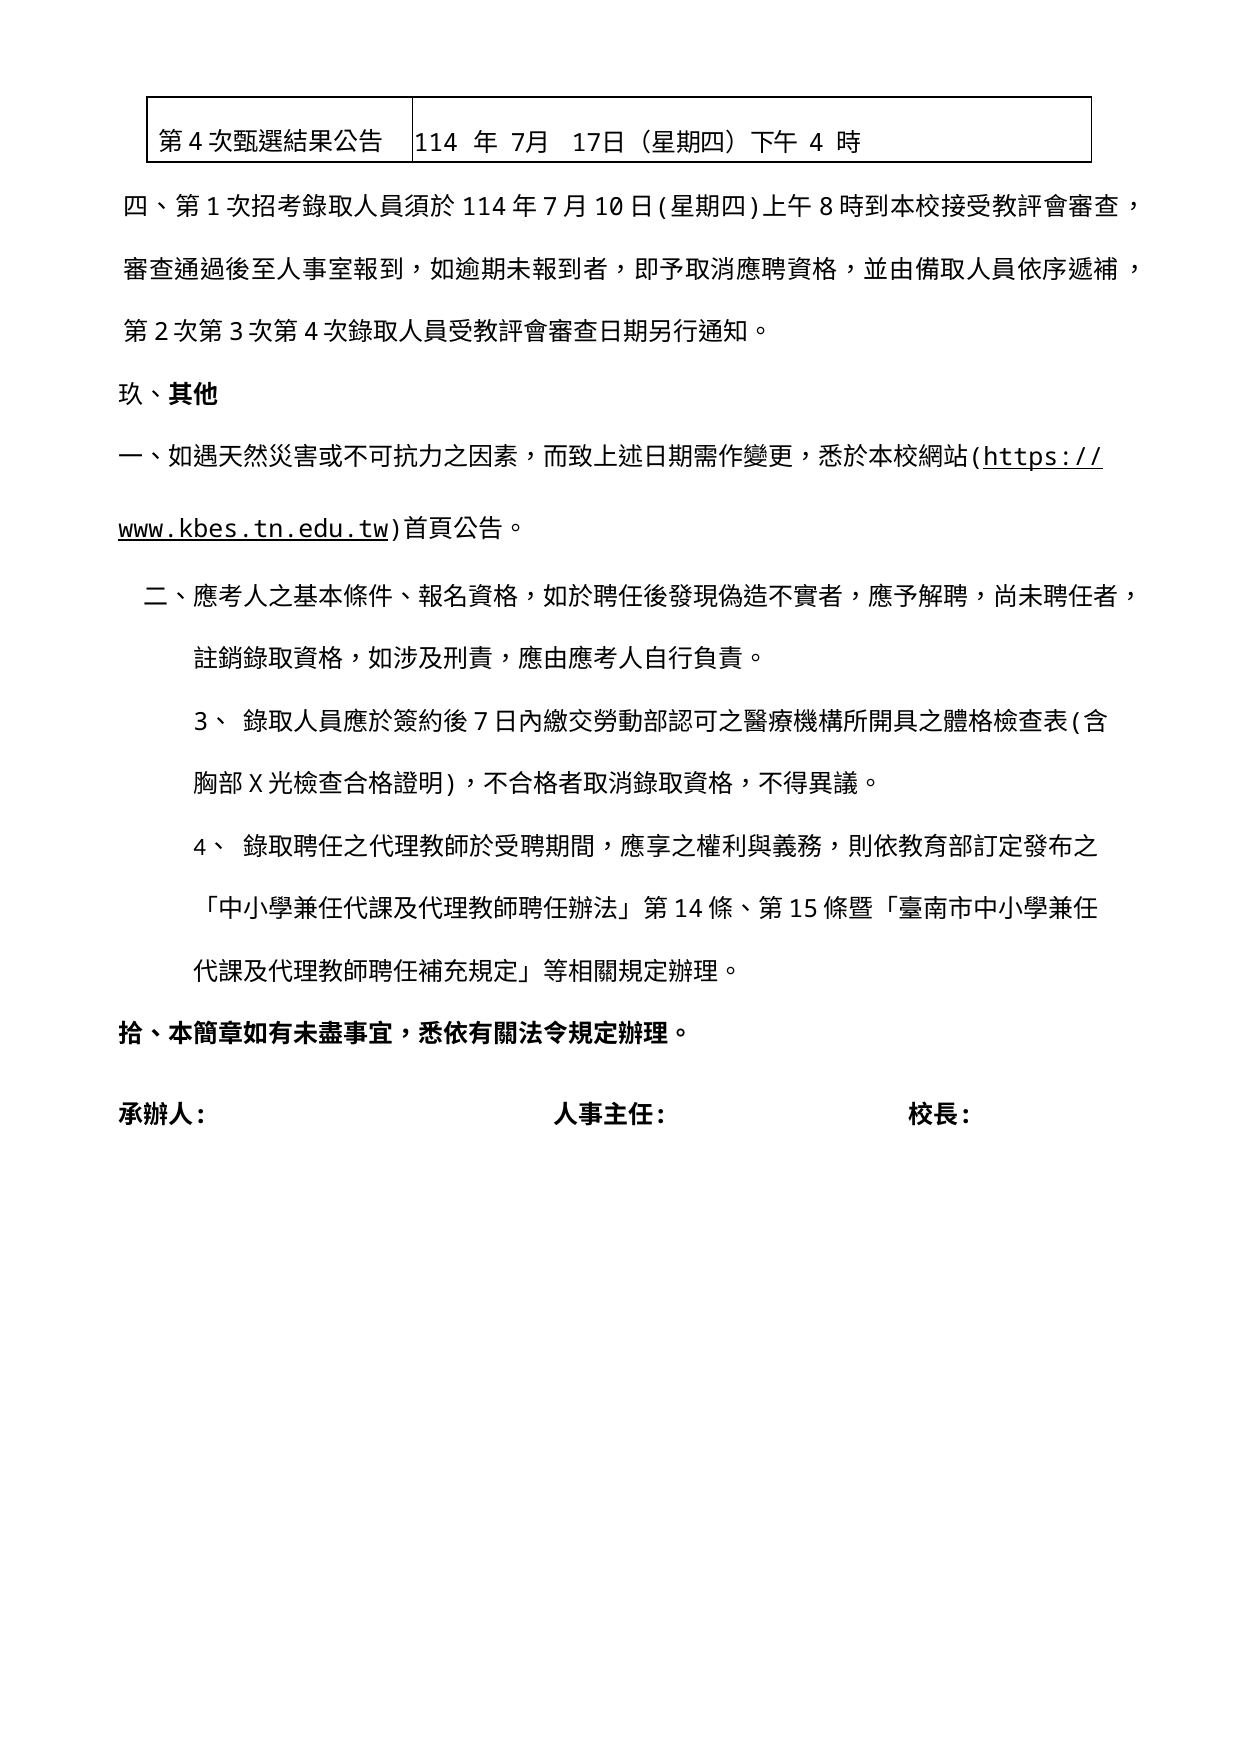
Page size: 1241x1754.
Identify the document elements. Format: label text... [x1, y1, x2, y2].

text 一、如遇天然災害或不可抗力之因素，而致上述日期需作變更，悉於本校網站(https://www.kbes.tn.edu.tw)首頁公告。 [118, 413, 1122, 547]
text 四、第1次招考錄取人員須於114年7月10日(星期四)上午8時到本校接受教評會審查，審查通過後至人事室報到，如逾期未報到者，即予取消應聘資格，並由備取人員依序遞補，第2次第3次第4次錄取人員受教評會審查日期另行通知。 [124, 163, 1122, 351]
text 二、應考人之基本條件、報名資格，如於聘任後發現偽造不實者，應予解聘，尚未聘任者，註銷錄取資格，如涉及刑責，應由應考人自行負責。 [143, 553, 1122, 678]
list 錄取聘任之代理教師於受聘期間，應享之權利與義務，則依教育部訂定發布之「中小學兼任代課及代理教師聘任辦法」第14條、第15條暨「臺南市中小學兼任代課及代理教師聘任補充規定」等相關規定辦理。 [193, 803, 1122, 990]
text 玖、其他 [118, 351, 986, 413]
text 拾、本簡章如有未盡事宜，悉依有關法令規定辦理。 [118, 990, 1122, 1053]
table_cell 第4次甄選結果公告 [148, 98, 412, 161]
table_cell 114 年 7月 17日（星期四）下午 4 時 [413, 98, 1091, 161]
list 錄取人員應於簽約後7日內繳交勞動部認可之醫療機構所開具之體格檢查表(含胸部X光檢查合格證明)，不合格者取消錄取資格，不得異議。 [193, 678, 1122, 803]
text 承辦人: 人事主任: 校長: [118, 1071, 1122, 1133]
